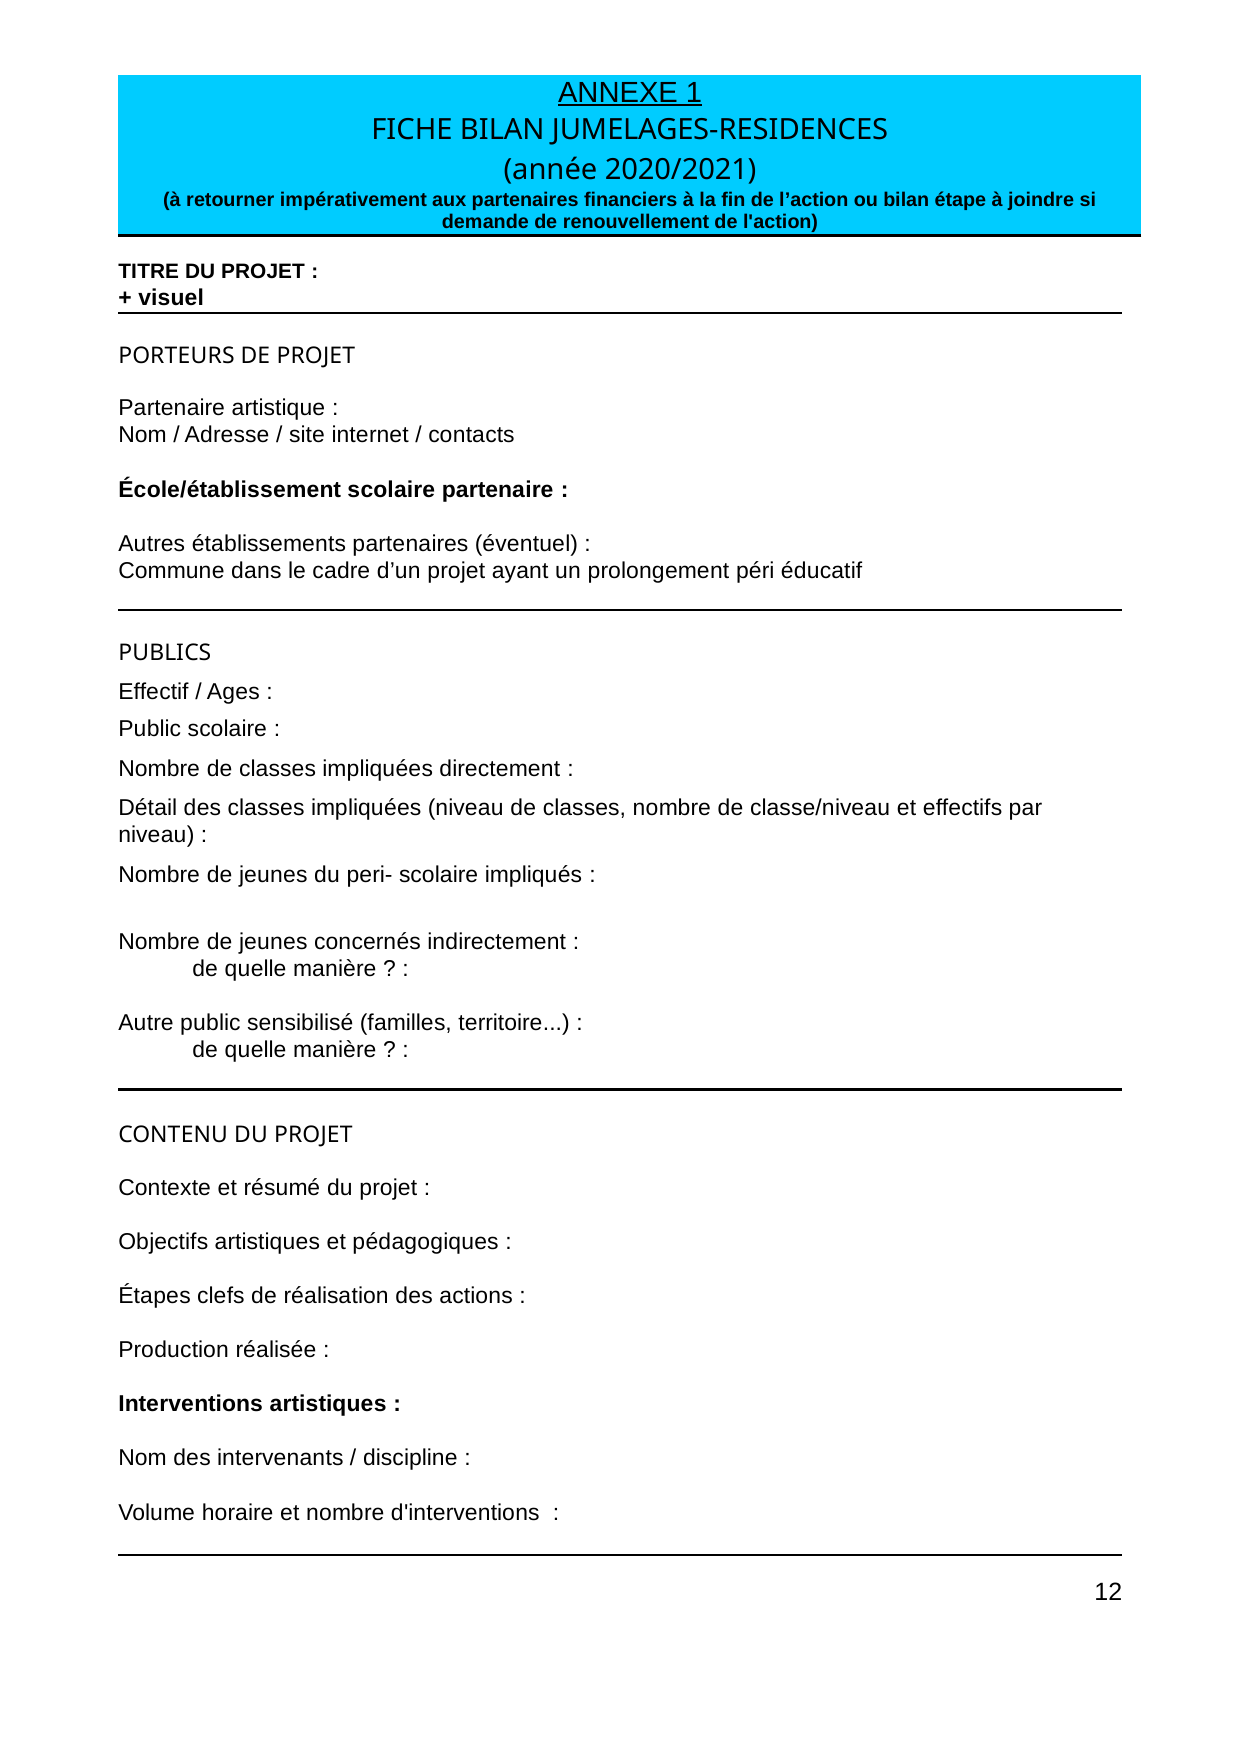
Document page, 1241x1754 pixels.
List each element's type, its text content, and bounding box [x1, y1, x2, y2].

text FICHE BILAN JUMELAGES-RESIDENCES [118, 108, 1141, 148]
text ANNEXE 1 [118, 75, 1141, 108]
text Effectif / Ages : [118, 677, 1122, 704]
text PUBLICS [118, 636, 1122, 667]
text de quelle manière ? : [118, 1035, 1122, 1062]
text Autres établissements partenaires (éventuel) : [118, 529, 1122, 556]
text (année 2020/2021) [118, 148, 1141, 187]
text Détail des classes impliquées (niveau de classes, nombre de classe/niveau et effectifs par niveau) : [118, 794, 1122, 848]
text Nombre de jeunes concernés indirectement : [118, 927, 1122, 954]
text de quelle manière ? : [118, 954, 1122, 981]
text Commune dans le cadre d’un projet ayant un prolongement péri éducatif [118, 556, 1122, 583]
text Nom / Adresse / site internet / contacts [118, 421, 1122, 448]
text TITRE DU PROJET : [118, 259, 1122, 283]
text Objectifs artistiques et pédagogiques : [118, 1227, 1122, 1254]
text École/établissement scolaire partenaire : [118, 475, 1122, 502]
text Volume horaire et nombre d'interventions : [118, 1498, 1122, 1525]
text CONTENU DU PROJET [118, 1118, 1122, 1149]
text Autre public sensibilisé (familles, territoire...) : [118, 1008, 1122, 1035]
text Nom des intervenants / discipline : [118, 1444, 1122, 1471]
text Étapes clefs de réalisation des actions : [118, 1281, 1122, 1308]
text Production réalisée : [118, 1335, 1122, 1362]
text (à retourner impérativement aux partenaires financiers à la fin de l’action ou bilan étape à joindre si demande de renouvellement de l'action) [118, 187, 1141, 234]
text PORTEURS DE PROJET [118, 338, 1122, 369]
text Contexte et résumé du projet : [118, 1173, 1122, 1200]
text Nombre de classes impliquées directement : [118, 754, 1122, 781]
text Nombre de jeunes du peri- scolaire impliqués : [118, 860, 1122, 887]
text + visuel [118, 283, 1122, 312]
text Public scolaire : [118, 714, 1122, 742]
text Partenaire artistique : [118, 394, 1122, 421]
text Interventions artistiques : [118, 1389, 1122, 1417]
